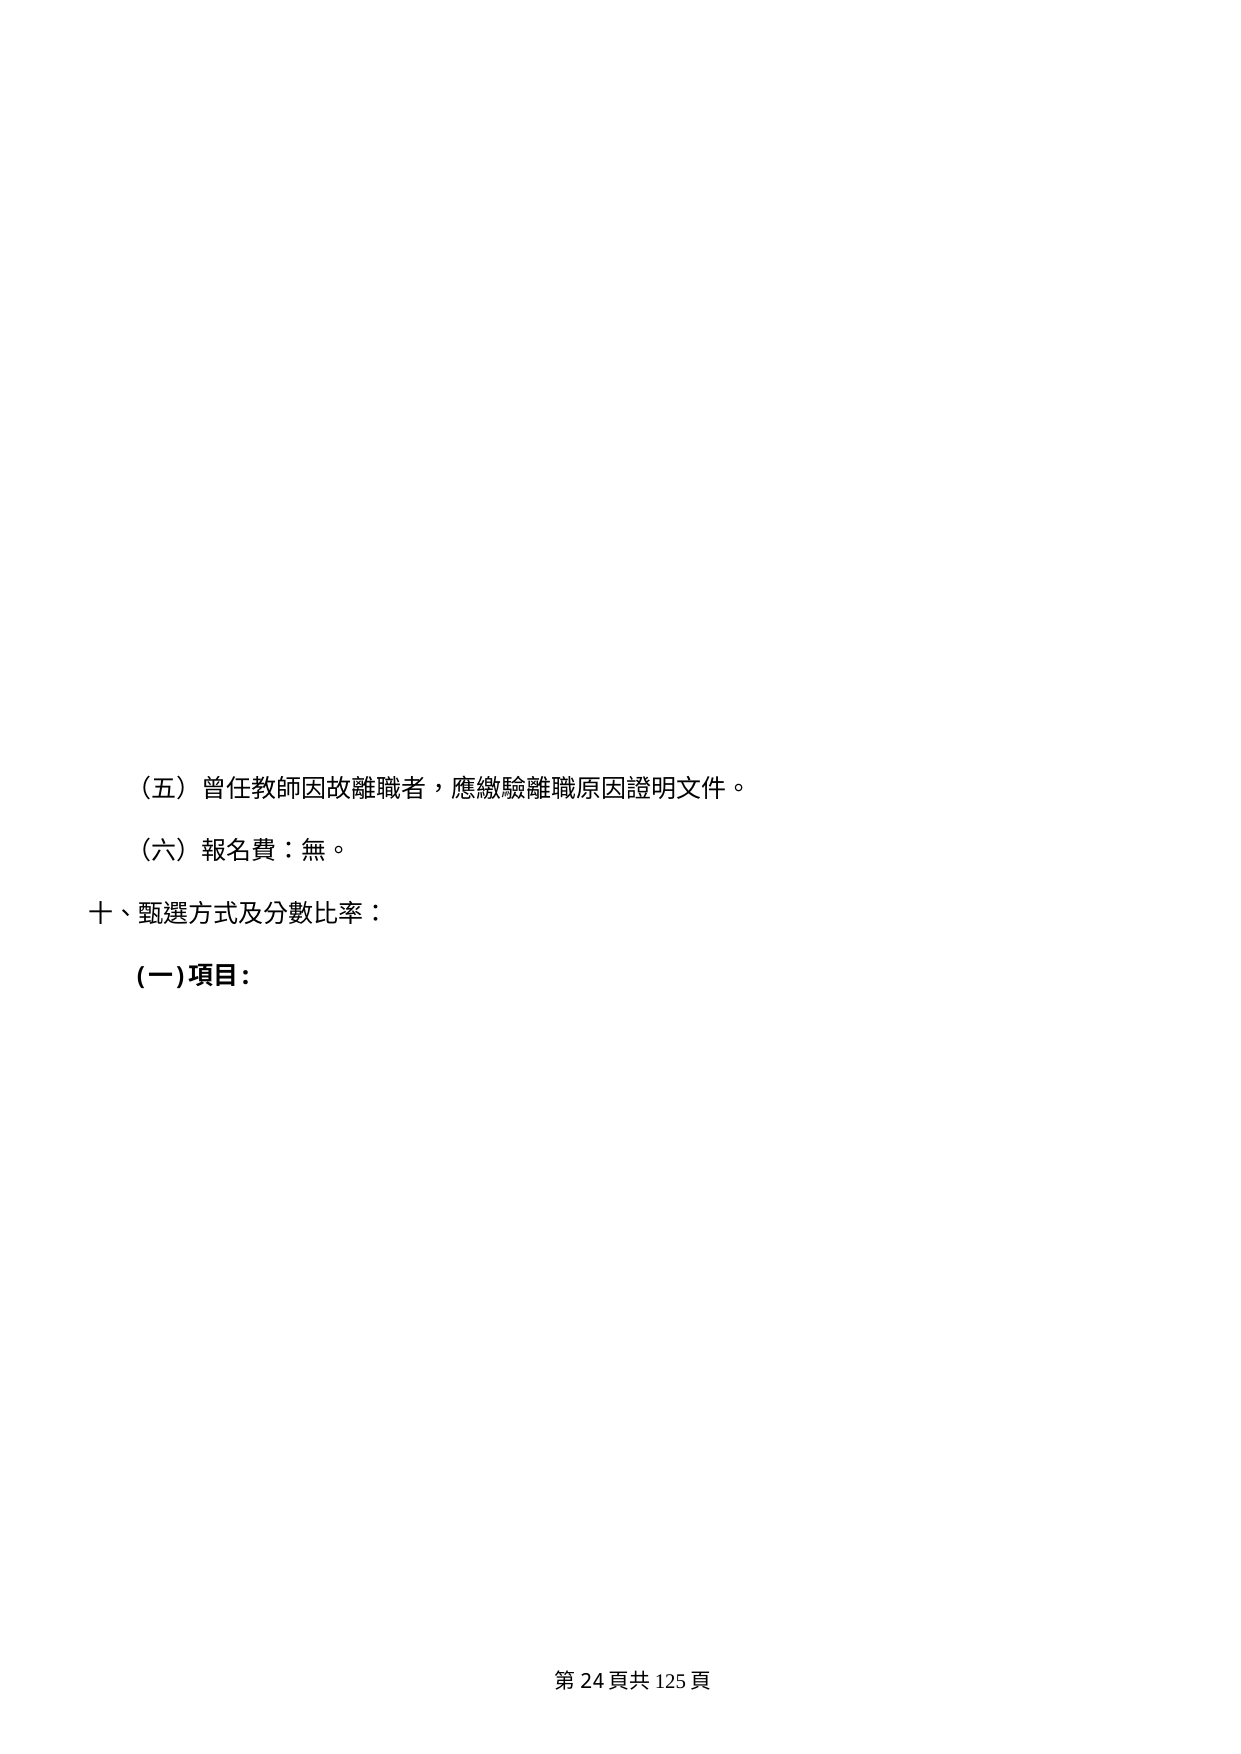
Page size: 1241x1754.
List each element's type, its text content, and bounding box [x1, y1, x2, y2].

text （六）報名費：無。 [126, 807, 1152, 870]
text （五）曾任教師因故離職者，應繳驗離職原因證明文件。 [126, 745, 1152, 807]
text (一)項目: [89, 932, 1152, 995]
text 十、甄選方式及分數比率： [89, 870, 1152, 932]
